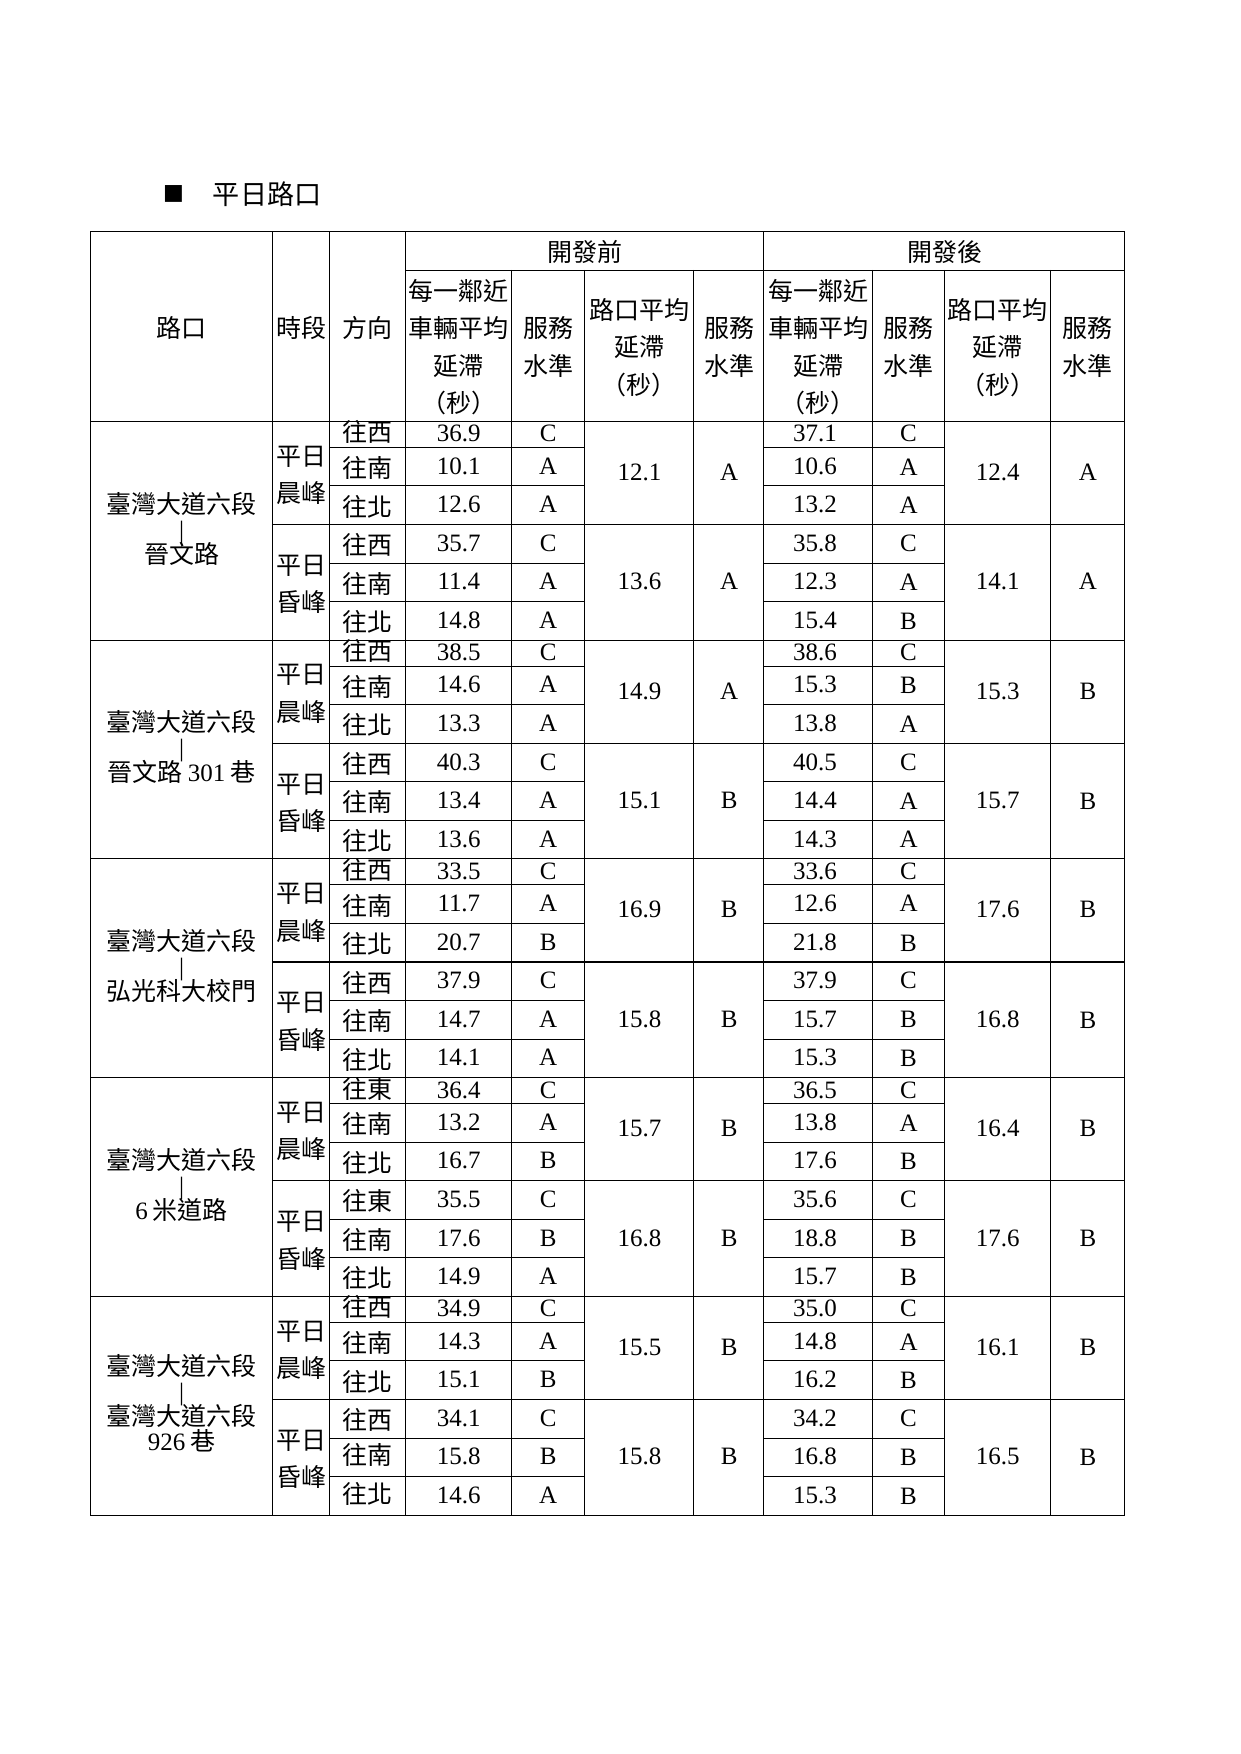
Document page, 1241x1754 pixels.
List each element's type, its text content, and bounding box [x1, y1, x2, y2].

table_cell 15.1 [406, 1361, 511, 1399]
table_cell 臺灣大道六段 | 弘光科大校門 [91, 859, 272, 1077]
table_cell B [512, 1361, 584, 1399]
table_cell 12.6 [764, 885, 872, 923]
table_cell 16.4 [945, 1078, 1050, 1180]
table_cell 15.8 [585, 1400, 693, 1514]
table_cell A [512, 782, 584, 820]
table_cell 15.5 [585, 1297, 693, 1399]
table_cell 往南 [330, 782, 405, 820]
table_cell 平日 晨峰 [273, 1078, 329, 1180]
table_cell 12.1 [585, 422, 693, 524]
table_cell 17.6 [945, 859, 1050, 961]
table_cell 14.3 [406, 1323, 511, 1360]
table_cell C [512, 1400, 584, 1437]
table_cell 13.4 [406, 782, 511, 820]
table_cell 38.5 [406, 641, 511, 666]
table_cell 往南 [330, 1439, 405, 1476]
table_cell B [873, 1361, 944, 1399]
table_cell A [1051, 422, 1124, 524]
table_cell A [873, 782, 944, 820]
table_cell C [512, 525, 584, 562]
table_cell A [512, 1040, 584, 1077]
table_cell 16.8 [585, 1181, 693, 1296]
table_cell 17.6 [945, 1181, 1050, 1296]
table_cell 20.7 [406, 924, 511, 961]
table_cell A [873, 1323, 944, 1360]
table_cell B [512, 1439, 584, 1476]
table_cell C [873, 422, 944, 447]
table_cell 15.7 [764, 1258, 872, 1296]
table_cell 14.1 [945, 525, 1050, 639]
table_cell 12.3 [764, 564, 872, 601]
table_cell 15.7 [945, 744, 1050, 858]
table_cell A [873, 821, 944, 858]
table_cell 平日 晨峰 [273, 641, 329, 743]
table_cell C [873, 1400, 944, 1437]
table_cell B [1051, 1181, 1124, 1296]
table_cell A [873, 486, 944, 524]
table_cell 13.6 [585, 525, 693, 639]
table_cell 21.8 [764, 924, 872, 961]
table_cell 往南 [330, 564, 405, 601]
table_cell 14.9 [585, 641, 693, 743]
table_cell 17.6 [764, 1143, 872, 1180]
table_cell B [873, 1477, 944, 1514]
table_cell A [873, 448, 944, 485]
table_cell 臺灣大道六段 | 晉文路 [91, 422, 272, 639]
table_cell 34.2 [764, 1400, 872, 1437]
table_cell 10.1 [406, 448, 511, 485]
table_cell B [1051, 641, 1124, 743]
table_cell 15.8 [585, 963, 693, 1077]
table_cell 平日 晨峰 [273, 1297, 329, 1399]
table_cell 服務水準 [873, 271, 944, 421]
table_cell 往南 [330, 667, 405, 704]
table_cell 17.6 [406, 1220, 511, 1257]
table_cell 11.4 [406, 564, 511, 601]
table_header 方向 [330, 232, 405, 421]
table_cell A [512, 1323, 584, 1360]
table_cell B [873, 1143, 944, 1180]
table_cell 往南 [330, 885, 405, 923]
table_cell 16.8 [945, 963, 1050, 1077]
table_cell 往北 [330, 1040, 405, 1077]
table_cell 往西 [330, 1400, 405, 1437]
table_cell 33.5 [406, 859, 511, 884]
table_cell 往西 [330, 422, 405, 447]
table_cell 15.1 [585, 744, 693, 858]
table_cell 15.7 [585, 1078, 693, 1180]
table_cell C [873, 641, 944, 666]
table_cell 服務水準 [512, 271, 584, 421]
table_cell 40.5 [764, 744, 872, 781]
table_cell 往北 [330, 1258, 405, 1296]
table_cell C [873, 525, 944, 562]
table_cell 15.3 [945, 641, 1050, 743]
table_header 開發前 [406, 232, 763, 270]
table_cell B [512, 924, 584, 961]
table_cell 37.9 [406, 963, 511, 1000]
table_cell B [1051, 963, 1124, 1077]
table_cell 往北 [330, 1477, 405, 1514]
table_cell 14.6 [406, 667, 511, 704]
table_cell 往北 [330, 924, 405, 961]
table_cell 路口平均延滯（秒） [945, 271, 1050, 421]
table_cell C [512, 1181, 584, 1219]
table_cell 13.6 [406, 821, 511, 858]
table_cell 往南 [330, 448, 405, 485]
table_cell 平日 昏峰 [273, 1181, 329, 1296]
table_cell 36.9 [406, 422, 511, 447]
table_cell A [512, 1258, 584, 1296]
table_header 時段 [273, 232, 329, 421]
table_cell 平日 昏峰 [273, 744, 329, 858]
table_cell A [694, 422, 763, 524]
table_cell 35.6 [764, 1181, 872, 1219]
table_cell A [512, 564, 584, 601]
table_cell 36.4 [406, 1078, 511, 1103]
table_cell A [512, 1477, 584, 1514]
table_cell 路口平均延滯（秒） [585, 271, 693, 421]
table_cell C [512, 422, 584, 447]
table_cell 37.1 [764, 422, 872, 447]
table_cell 15.8 [406, 1439, 511, 1476]
table_cell 往西 [330, 963, 405, 1000]
table_cell 往東 [330, 1078, 405, 1103]
table_cell B [694, 1297, 763, 1399]
table_header 開發後 [764, 232, 1124, 270]
table_cell B [873, 1001, 944, 1038]
table_cell C [512, 1078, 584, 1103]
table_cell 35.0 [764, 1297, 872, 1322]
table_cell B [873, 1439, 944, 1476]
table_cell B [873, 1258, 944, 1296]
table_cell 往南 [330, 1323, 405, 1360]
table_cell 13.2 [406, 1104, 511, 1142]
table_cell 33.6 [764, 859, 872, 884]
table_header 路口 [91, 232, 272, 421]
table_cell 35.8 [764, 525, 872, 562]
table_cell 臺灣大道六段 | 晉文路301巷 [91, 641, 272, 858]
table_cell 平日 昏峰 [273, 963, 329, 1077]
table_cell B [873, 602, 944, 639]
table_cell A [873, 705, 944, 743]
table_cell A [512, 602, 584, 639]
table_cell 40.3 [406, 744, 511, 781]
table_cell 16.8 [764, 1439, 872, 1476]
table_cell 36.5 [764, 1078, 872, 1103]
table_cell 往西 [330, 1297, 405, 1322]
list 平日路口 [162, 171, 1053, 212]
table_cell C [873, 963, 944, 1000]
table_cell C [873, 744, 944, 781]
table_cell 38.6 [764, 641, 872, 666]
table_cell 往西 [330, 641, 405, 666]
table_cell 往南 [330, 1220, 405, 1257]
table_cell B [694, 859, 763, 961]
table_cell 臺灣大道六段 | 6米道路 [91, 1078, 272, 1296]
table_cell B [694, 963, 763, 1077]
table_cell 16.1 [945, 1297, 1050, 1399]
table_cell B [1051, 744, 1124, 858]
table_cell 往東 [330, 1181, 405, 1219]
table_cell B [1051, 859, 1124, 961]
table_cell A [873, 1104, 944, 1142]
table_cell 15.7 [764, 1001, 872, 1038]
table_cell 往北 [330, 486, 405, 524]
table_cell 往北 [330, 1361, 405, 1399]
table_cell C [512, 744, 584, 781]
table_cell B [694, 1181, 763, 1296]
table_cell A [512, 1104, 584, 1142]
table_cell 15.4 [764, 602, 872, 639]
table_cell 每一鄰近車輛平均延滯（秒） [764, 271, 872, 421]
table_cell A [512, 448, 584, 485]
table_cell C [512, 641, 584, 666]
table_cell 34.9 [406, 1297, 511, 1322]
table_cell 平日 晨峰 [273, 859, 329, 961]
table_cell B [694, 1400, 763, 1514]
table_cell 14.9 [406, 1258, 511, 1296]
table_cell A [512, 821, 584, 858]
table_cell 往北 [330, 1143, 405, 1180]
table_cell A [512, 705, 584, 743]
table_cell C [512, 859, 584, 884]
table_cell 16.9 [585, 859, 693, 961]
table_cell A [694, 641, 763, 743]
table_cell 往北 [330, 821, 405, 858]
table_cell 往西 [330, 744, 405, 781]
table_cell 平日 昏峰 [273, 525, 329, 639]
table_cell A [512, 486, 584, 524]
table_cell 13.3 [406, 705, 511, 743]
table_cell C [512, 963, 584, 1000]
table_cell 往西 [330, 525, 405, 562]
table_cell 16.7 [406, 1143, 511, 1180]
table_cell 平日 晨峰 [273, 422, 329, 524]
table_cell 服務水準 [1051, 271, 1124, 421]
table_cell A [873, 564, 944, 601]
table_cell C [873, 859, 944, 884]
table_cell 14.3 [764, 821, 872, 858]
table_cell 14.8 [764, 1323, 872, 1360]
table_cell 往北 [330, 705, 405, 743]
table_cell 往南 [330, 1104, 405, 1142]
table_cell B [1051, 1078, 1124, 1180]
table_cell 15.3 [764, 1040, 872, 1077]
table_cell B [1051, 1297, 1124, 1399]
table_cell 34.1 [406, 1400, 511, 1437]
table_cell 14.6 [406, 1477, 511, 1514]
table_cell 16.5 [945, 1400, 1050, 1514]
table_cell 14.7 [406, 1001, 511, 1038]
table_cell 12.6 [406, 486, 511, 524]
table_cell 往西 [330, 859, 405, 884]
table_cell 12.4 [945, 422, 1050, 524]
table_cell B [873, 1220, 944, 1257]
table_cell 臺灣大道六段 | 臺灣大道六段 926巷 [91, 1297, 272, 1514]
table_cell 35.5 [406, 1181, 511, 1219]
table_cell 37.9 [764, 963, 872, 1000]
table_cell 每一鄰近車輛平均延滯（秒） [406, 271, 511, 421]
table_cell B [694, 744, 763, 858]
table_cell B [873, 667, 944, 704]
table_cell B [873, 1040, 944, 1077]
table_cell 18.8 [764, 1220, 872, 1257]
table_cell C [512, 1297, 584, 1322]
table_cell 往南 [330, 1001, 405, 1038]
table_cell C [873, 1078, 944, 1103]
table_cell A [1051, 525, 1124, 639]
table_cell B [873, 924, 944, 961]
table_cell 13.8 [764, 705, 872, 743]
table_cell A [512, 1001, 584, 1038]
table_cell C [873, 1297, 944, 1322]
table_cell 35.7 [406, 525, 511, 562]
table_cell B [1051, 1400, 1124, 1514]
table_cell A [873, 885, 944, 923]
table_cell 15.3 [764, 667, 872, 704]
table_cell 14.4 [764, 782, 872, 820]
table_cell 15.3 [764, 1477, 872, 1514]
table_cell B [694, 1078, 763, 1180]
table_cell A [694, 525, 763, 639]
table_cell 13.8 [764, 1104, 872, 1142]
table_cell 往北 [330, 602, 405, 639]
table_cell A [512, 667, 584, 704]
table_cell C [873, 1181, 944, 1219]
table_cell 16.2 [764, 1361, 872, 1399]
table_cell 14.1 [406, 1040, 511, 1077]
table_cell 13.2 [764, 486, 872, 524]
table_cell B [512, 1143, 584, 1180]
table_cell 服務水準 [694, 271, 763, 421]
table_cell 10.6 [764, 448, 872, 485]
table_cell 11.7 [406, 885, 511, 923]
table_cell 平日 昏峰 [273, 1400, 329, 1514]
table_cell A [512, 885, 584, 923]
table_cell B [512, 1220, 584, 1257]
table_cell 14.8 [406, 602, 511, 639]
